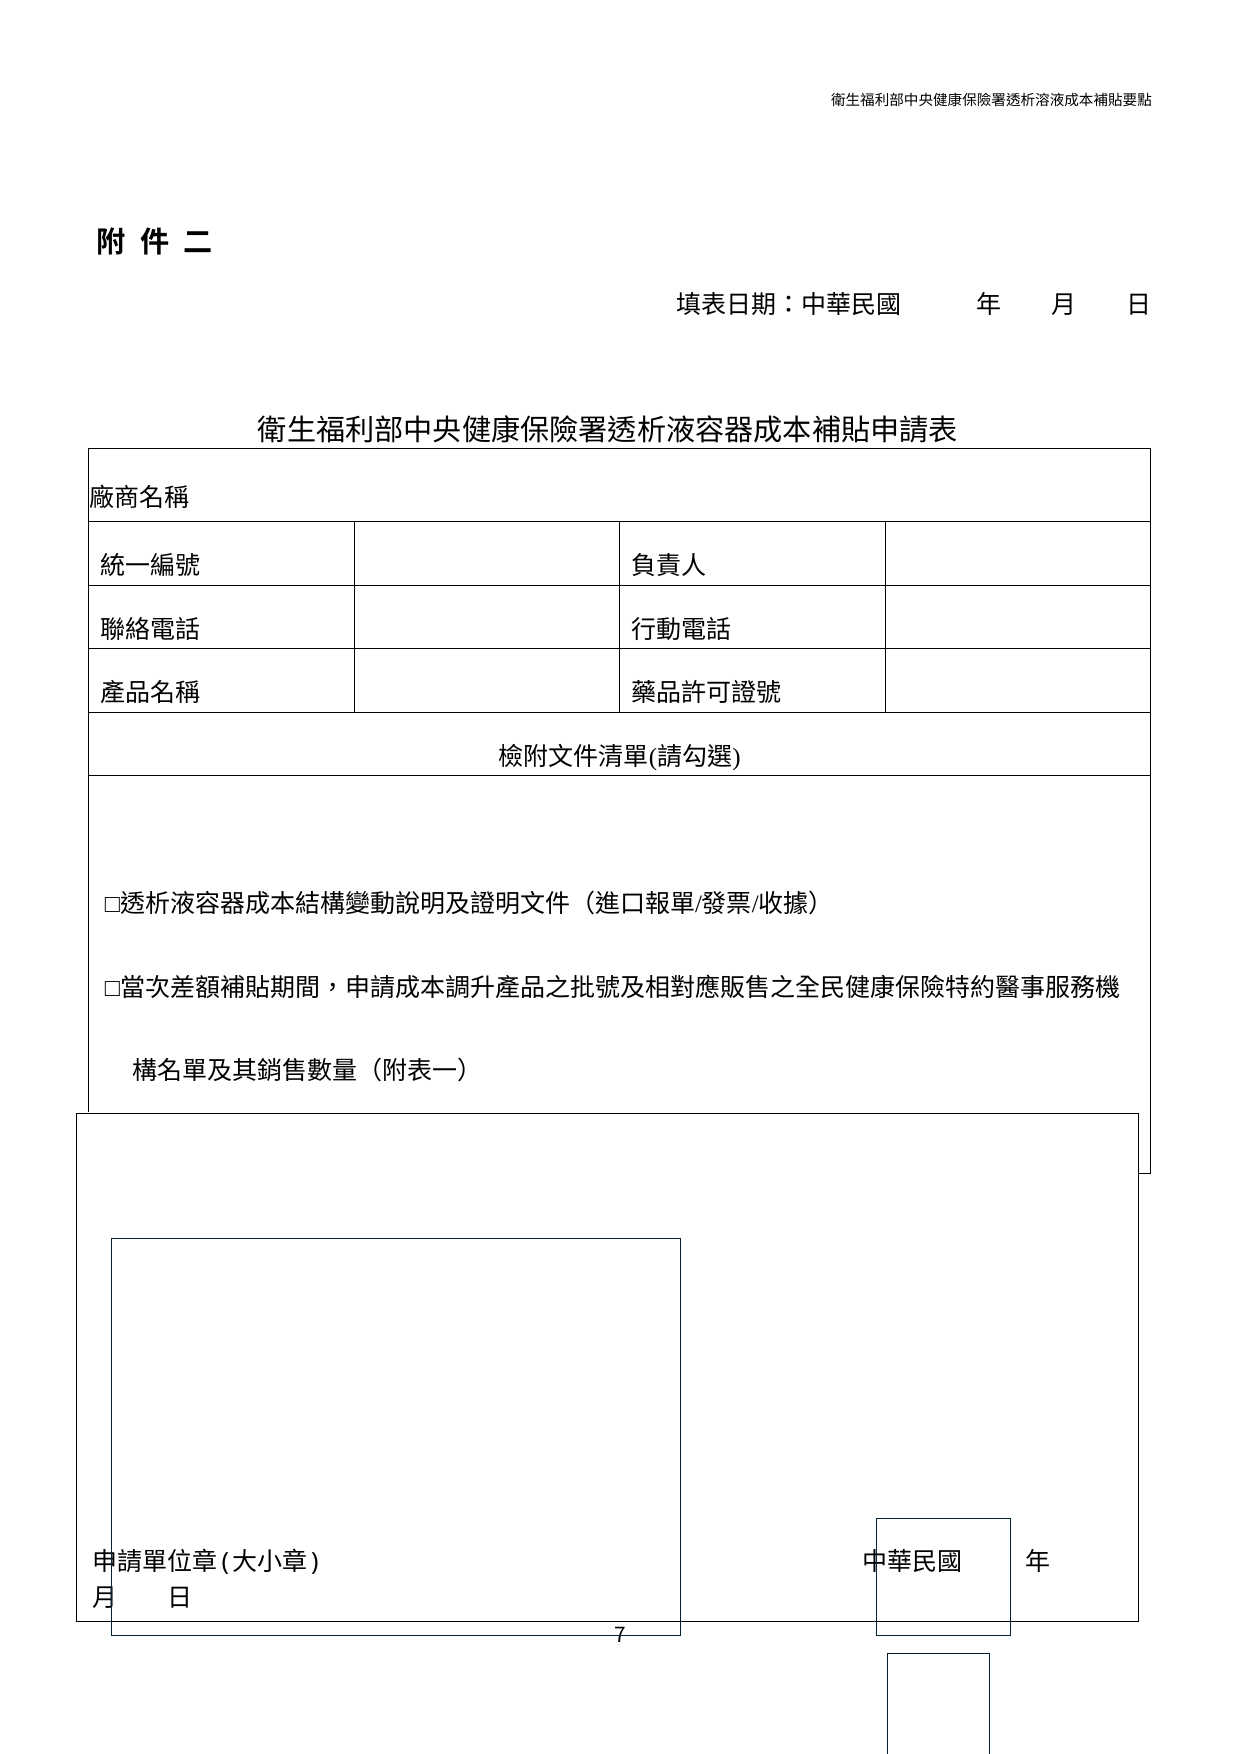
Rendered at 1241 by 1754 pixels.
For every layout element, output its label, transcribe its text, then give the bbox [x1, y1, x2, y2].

table_cell [886, 522, 1150, 585]
text 申請單位章(大小章) 中華民國 年 月 日 [681, 1541, 876, 1614]
text 填表日期：中華民國 年 月 日 [64, 261, 1152, 323]
text 附 件 二 [89, 198, 1152, 261]
table_cell [355, 649, 619, 712]
text 申請單位章(大小章) 中華民國 年 月 日 [1011, 1541, 1123, 1614]
table_cell 產品名稱 [89, 649, 354, 712]
table_cell 檢附文件清單(請勾選) [89, 713, 1150, 775]
table_cell 聯絡電話 [89, 586, 354, 648]
table_cell [355, 586, 619, 648]
text [77, 1114, 1138, 1621]
text 申請單位章(大小章) 中華民國 年 月 日 [877, 1541, 1010, 1614]
table_cell □透析液容器成本結構變動說明及證明文件（進口報單/發票/收據） □當次差額補貼期間，申請成本調升產品之批號及相對應販售之全民健康保險特約醫事服務機 構名單及其銷售數量（附表一） [89, 776, 1150, 1173]
table_cell 行動電話 [620, 586, 885, 648]
table_cell 統一編號 [89, 522, 354, 585]
text 申請單位章(大小章) 中華民國 年 月 日 [92, 1541, 111, 1614]
table_cell [886, 649, 1150, 712]
text 衛生福利部中央健康保險署透析液容器成本補貼申請表 [64, 386, 1152, 448]
table_cell [355, 522, 619, 585]
text 申請單位章(大小章) 中華民國 年 月 日 [112, 1541, 680, 1614]
table_cell [886, 586, 1150, 648]
table_header 廠商名稱 [89, 449, 1150, 521]
table_cell 負責人 [620, 522, 885, 585]
table_cell 藥品許可證號 [620, 649, 885, 712]
